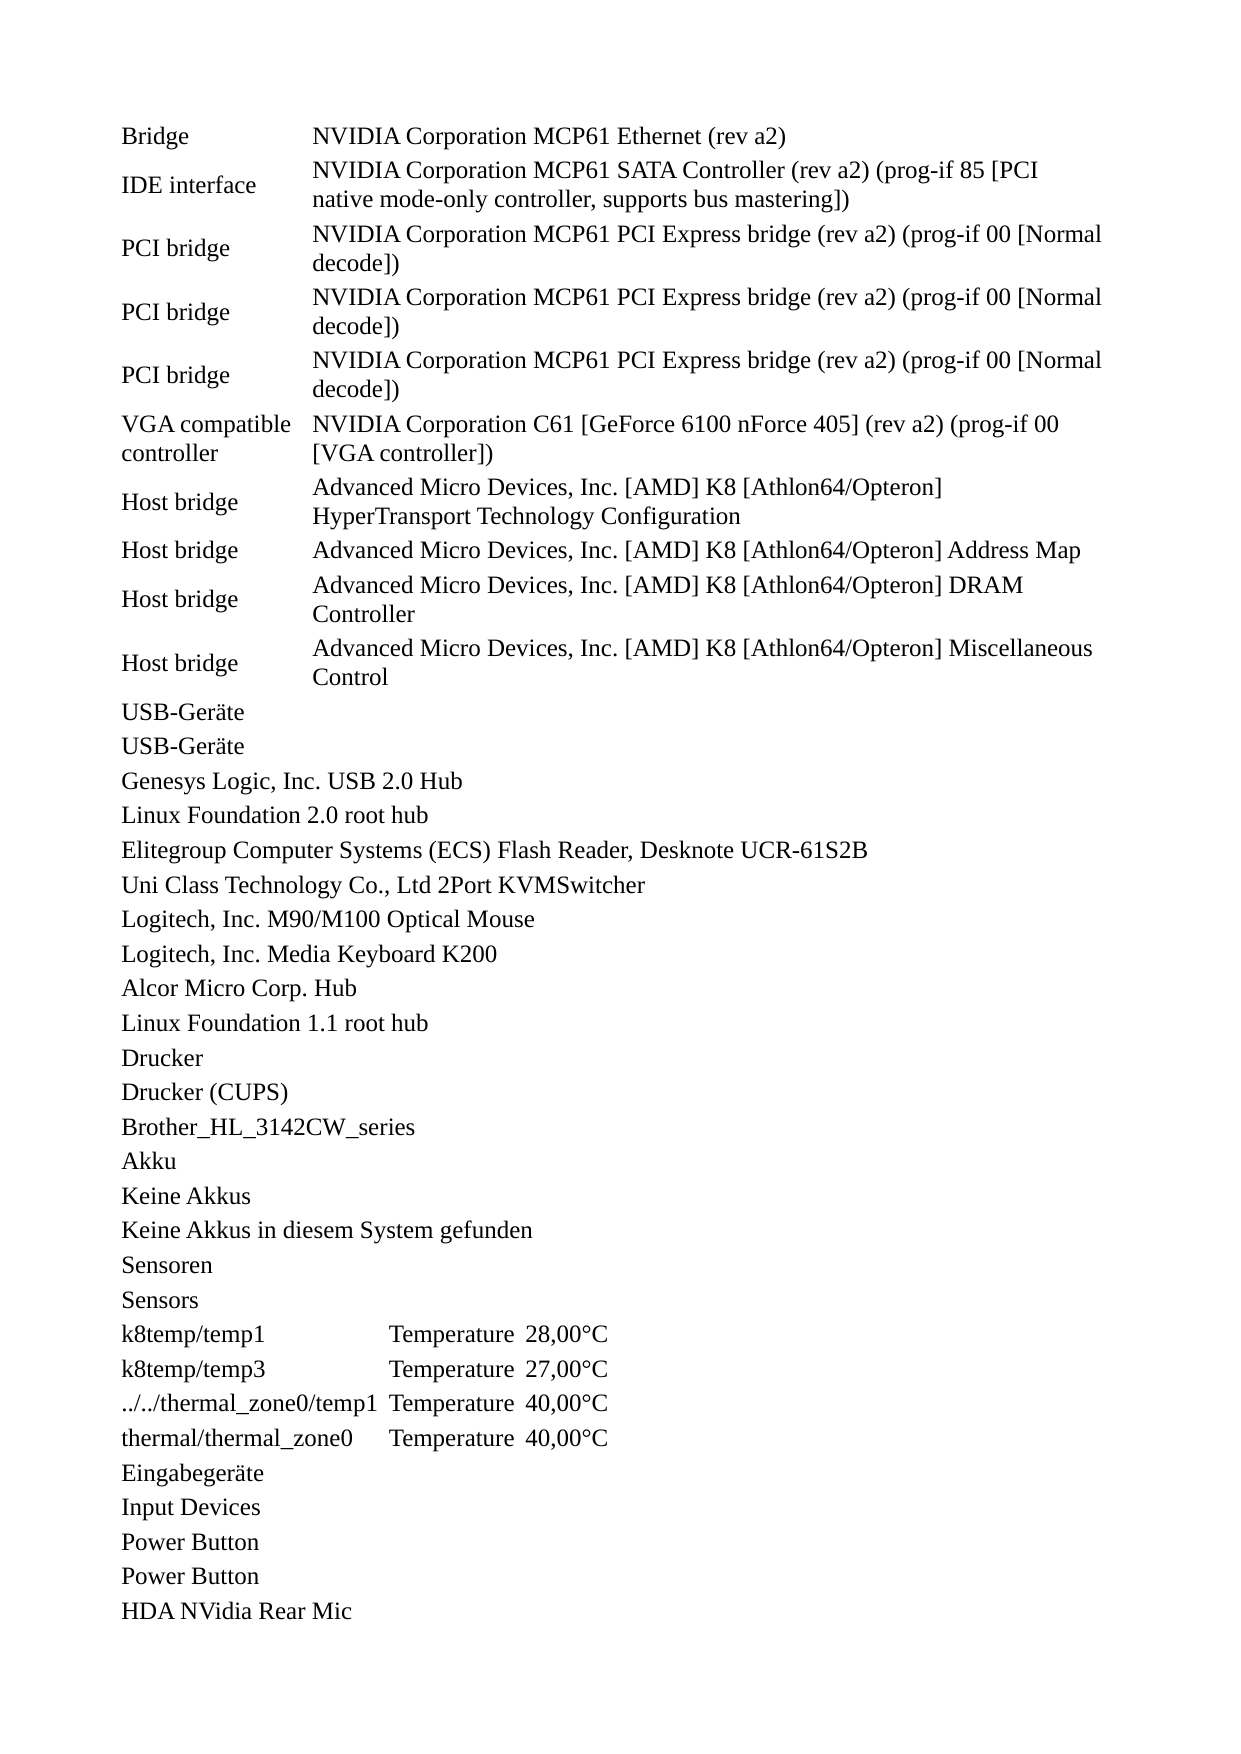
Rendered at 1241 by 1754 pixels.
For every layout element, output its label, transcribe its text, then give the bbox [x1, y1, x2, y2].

table_cell [878, 798, 893, 832]
table_header Akku [118, 1144, 558, 1178]
table_cell [878, 763, 893, 798]
table_cell 40,00°C [522, 1386, 621, 1420]
table_cell Linux Foundation 2.0 root hub [118, 798, 877, 832]
table_cell thermal/thermal_zone0 [118, 1420, 386, 1455]
table_cell USB-Geräte [118, 729, 893, 763]
table_cell HDA NVidia Rear Mic [118, 1593, 570, 1628]
table_cell Input Devices [118, 1489, 581, 1524]
table_cell NVIDIA Corporation MCP61 PCI Express bridge (rev a2) (prog-if 00 [Normal decode]) [309, 216, 1106, 279]
table_cell [1106, 631, 1122, 694]
table_cell Host bridge [118, 631, 309, 694]
table_cell NVIDIA Corporation C61 [GeForce 6100 nForce 405] (rev a2) (prog-if 00 [VGA controller]) [309, 406, 1106, 469]
table_header Drucker [118, 1040, 441, 1074]
table_cell Linux Foundation 1.1 root hub [118, 1005, 877, 1040]
table_cell [1106, 469, 1122, 533]
table_cell NVIDIA Corporation MCP61 PCI Express bridge (rev a2) (prog-if 00 [Normal decode]) [309, 343, 1106, 406]
table_cell NVIDIA Corporation MCP61 SATA Controller (rev a2) (prog-if 85 [PCI native mode-only controller, supports bus mastering]) [309, 153, 1106, 216]
table_header Sensoren [118, 1247, 522, 1282]
table_cell [1106, 406, 1122, 469]
table_cell [878, 1005, 893, 1040]
table_cell Advanced Micro Devices, Inc. [AMD] K8 [Athlon64/Opteron] DRAM Controller [309, 567, 1106, 631]
table_cell [570, 1559, 581, 1593]
table_cell [1106, 279, 1122, 343]
table_cell Host bridge [118, 533, 309, 567]
table_cell k8temp/temp3 [118, 1351, 386, 1386]
table_cell [878, 832, 893, 867]
table_cell Temperature [386, 1420, 522, 1455]
table_cell PCI bridge [118, 343, 309, 406]
table_cell Host bridge [118, 567, 309, 631]
table_cell Genesys Logic, Inc. USB 2.0 Hub [118, 763, 877, 798]
table_cell [1106, 567, 1122, 631]
table_cell PCI bridge [118, 279, 309, 343]
table_cell Alcor Micro Corp. Hub [118, 971, 877, 1005]
table_cell [878, 901, 893, 936]
table_cell IDE interface [118, 153, 309, 216]
table_cell Keine Akkus [118, 1178, 558, 1213]
table_cell [581, 1559, 597, 1593]
table_cell Power Button [118, 1524, 570, 1558]
table_cell Temperature [386, 1316, 522, 1351]
table_cell PCI bridge [118, 216, 309, 279]
table_cell Elitegroup Computer Systems (ECS) Flash Reader, Desknote UCR-61S2B [118, 832, 877, 867]
table_cell [1106, 118, 1122, 153]
table_cell Bridge [118, 118, 309, 153]
table_cell Keine Akkus in diesem System gefunden [118, 1213, 542, 1247]
table_cell Advanced Micro Devices, Inc. [AMD] K8 [Athlon64/Opteron] HyperTransport Technology Configuration [309, 469, 1106, 533]
table_cell Brother_HL_3142CW_series [118, 1109, 425, 1143]
table_cell [1106, 216, 1122, 279]
table_header [522, 1247, 621, 1282]
table_cell [425, 1109, 441, 1143]
table_cell [581, 1524, 597, 1558]
table_cell Logitech, Inc. M90/M100 Optical Mouse [118, 901, 877, 936]
table_cell VGA compatible controller [118, 406, 309, 469]
table_cell Advanced Micro Devices, Inc. [AMD] K8 [Athlon64/Opteron] Address Map [309, 533, 1106, 567]
table_cell Logitech, Inc. Media Keyboard K200 [118, 936, 877, 971]
table_cell k8temp/temp1 [118, 1316, 386, 1351]
table_cell [878, 936, 893, 971]
table_cell Sensors [118, 1282, 621, 1316]
table_cell Drucker (CUPS) [118, 1074, 441, 1109]
table_cell NVIDIA Corporation MCP61 Ethernet (rev a2) [309, 118, 1106, 153]
table_cell Host bridge [118, 469, 309, 533]
table_cell Advanced Micro Devices, Inc. [AMD] K8 [Athlon64/Opteron] Miscellaneous Control [309, 631, 1106, 694]
table_cell 27,00°C [522, 1351, 621, 1386]
table_cell 28,00°C [522, 1316, 621, 1351]
table_cell [542, 1213, 558, 1247]
table_cell 40,00°C [522, 1420, 621, 1455]
table_cell [878, 867, 893, 901]
table_cell [878, 971, 893, 1005]
table_cell [1106, 533, 1122, 567]
table_cell Power Button [118, 1559, 570, 1593]
table_header USB-Geräte [118, 694, 893, 728]
table_cell [1106, 153, 1122, 216]
table_cell [570, 1524, 581, 1558]
table_cell [581, 1489, 597, 1524]
table_cell Uni Class Technology Co., Ltd 2Port KVMSwitcher [118, 867, 877, 901]
table_header Eingabegeräte [118, 1455, 597, 1489]
table_cell ../../thermal_zone0/temp1 [118, 1386, 386, 1420]
table_cell [1106, 343, 1122, 406]
table_cell [581, 1593, 597, 1628]
table_cell Temperature [386, 1351, 522, 1386]
table_cell [570, 1593, 581, 1628]
table_cell NVIDIA Corporation MCP61 PCI Express bridge (rev a2) (prog-if 00 [Normal decode]) [309, 279, 1106, 343]
table_cell Temperature [386, 1386, 522, 1420]
